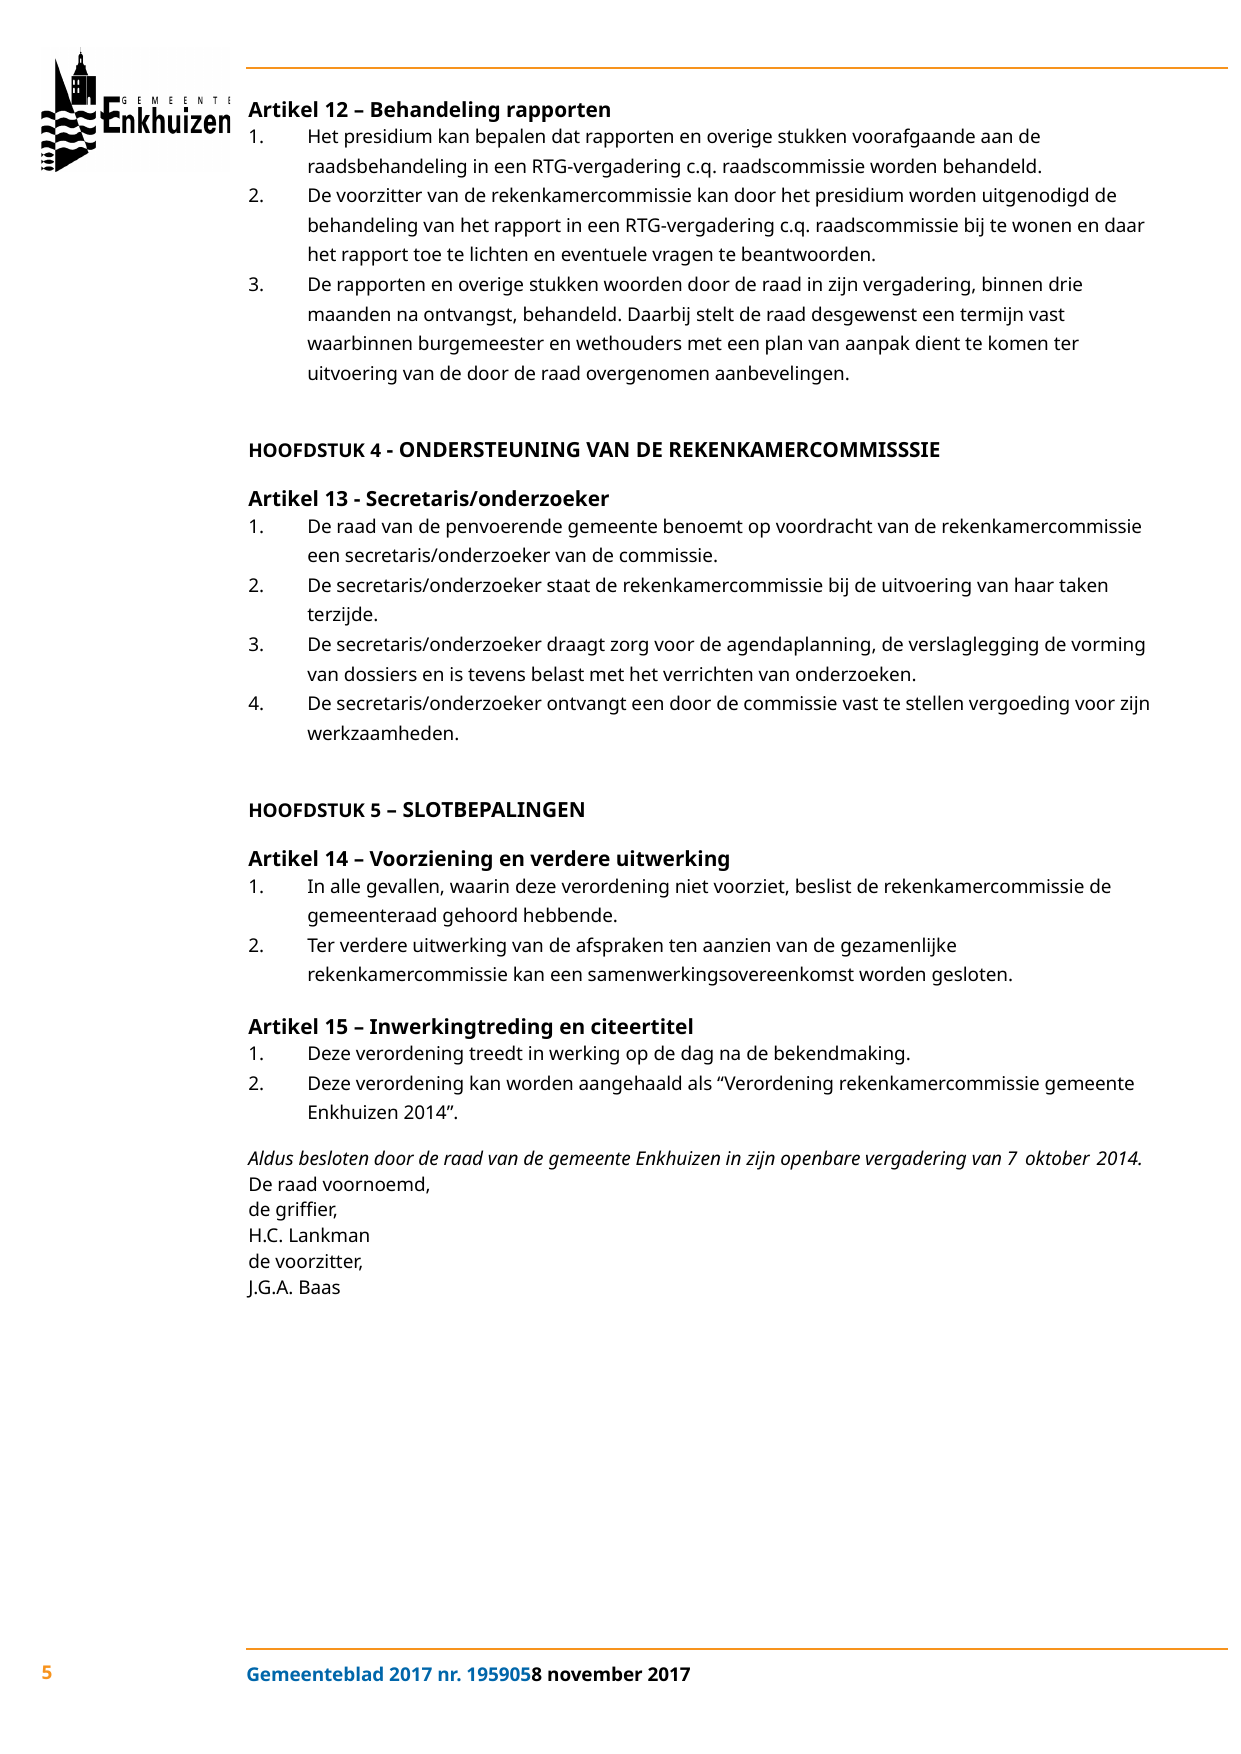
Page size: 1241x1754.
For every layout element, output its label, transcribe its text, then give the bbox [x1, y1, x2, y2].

list Het presidium kan bepalen dat rapporten en overige stukken voorafgaande aan de raadsbehandeling in een RTG-vergadering c.q. raadscommissie worden behandeld. [248, 123, 1152, 178]
list De rapporten en overige stukken woorden door de raad in zijn vergadering, binnen drie maanden na ontvangst, behandeld. Daarbij stelt de raad desgewenst een termijn vast waarbinnen burgemeester en wethouders met een plan van aanpak dient te komen ter uitvoering van de door de raad overgenomen aanbevelingen. [248, 271, 1152, 386]
picture [41, 47, 231, 172]
text Artikel 14 – Voorziening en verdere uitwerking [248, 844, 1152, 873]
text Artikel 13 - Secretaris/onderzoeker [248, 484, 1152, 513]
list Deze verordening kan worden aangehaald als “Verordening rekenkamercommissie gemeente Enkhuizen 2014”. [248, 1070, 1152, 1125]
list De secretaris/onderzoeker draagt zorg voor de agendaplanning, de verslaglegging de vorming van dossiers en is tevens belast met het verrichten van onderzoeken. [248, 631, 1152, 686]
text H.C. Lankman [248, 1222, 1152, 1248]
list De secretaris/onderzoeker ontvangt een door de commissie vast te stellen vergoeding voor zijn werkzaamheden. [248, 690, 1152, 746]
list Ter verdere uitwerking van de afspraken ten aanzien van de gezamenlijke rekenkamercommissie kan een samenwerkingsovereenkomst worden gesloten. [248, 932, 1152, 987]
list Deze verordening treedt in werking op de dag na de bekendmaking. [248, 1040, 1152, 1066]
text Artikel 15 – Inwerkingtreding en citeertitel [248, 1012, 1152, 1040]
list De voorzitter van de rekenkamercommissie kan door het presidium worden uitgenodigd de behandeling van het rapport in een RTG-vergadering c.q. raadscommissie bij te wonen en daar het rapport toe te lichten en eventuele vragen te beantwoorden. [248, 182, 1152, 267]
list In alle gevallen, waarin deze verordening niet voorziet, beslist de rekenkamercommissie de gemeenteraad gehoord hebbende. [248, 873, 1152, 928]
list De raad van de penvoerende gemeente benoemt op voordracht van de rekenkamercommissie een secretaris/onderzoeker van de commissie. [248, 513, 1152, 568]
text Aldus besloten door de raad van de gemeente Enkhuizen in zijn openbare vergadering van 7 oktober 2014. [248, 1145, 1152, 1171]
list De secretaris/onderzoeker staat de rekenkamercommissie bij de uitvoering van haar taken terzijde. [248, 572, 1152, 627]
text de voorzitter, [248, 1248, 1152, 1274]
text J.G.A. Baas [248, 1274, 1152, 1299]
text De raad voornoemd, [248, 1171, 1152, 1197]
text de griffier, [248, 1197, 1152, 1222]
text HOOFDSTUK 4 - ONDERSTEUNING VAN DE REKENKAMERCOMMISSSIE [248, 435, 1152, 463]
text Artikel 12 – Behandeling rapporten [248, 95, 1152, 123]
text HOOFDSTUK 5 – SLOTBEPALINGEN [248, 795, 1152, 823]
